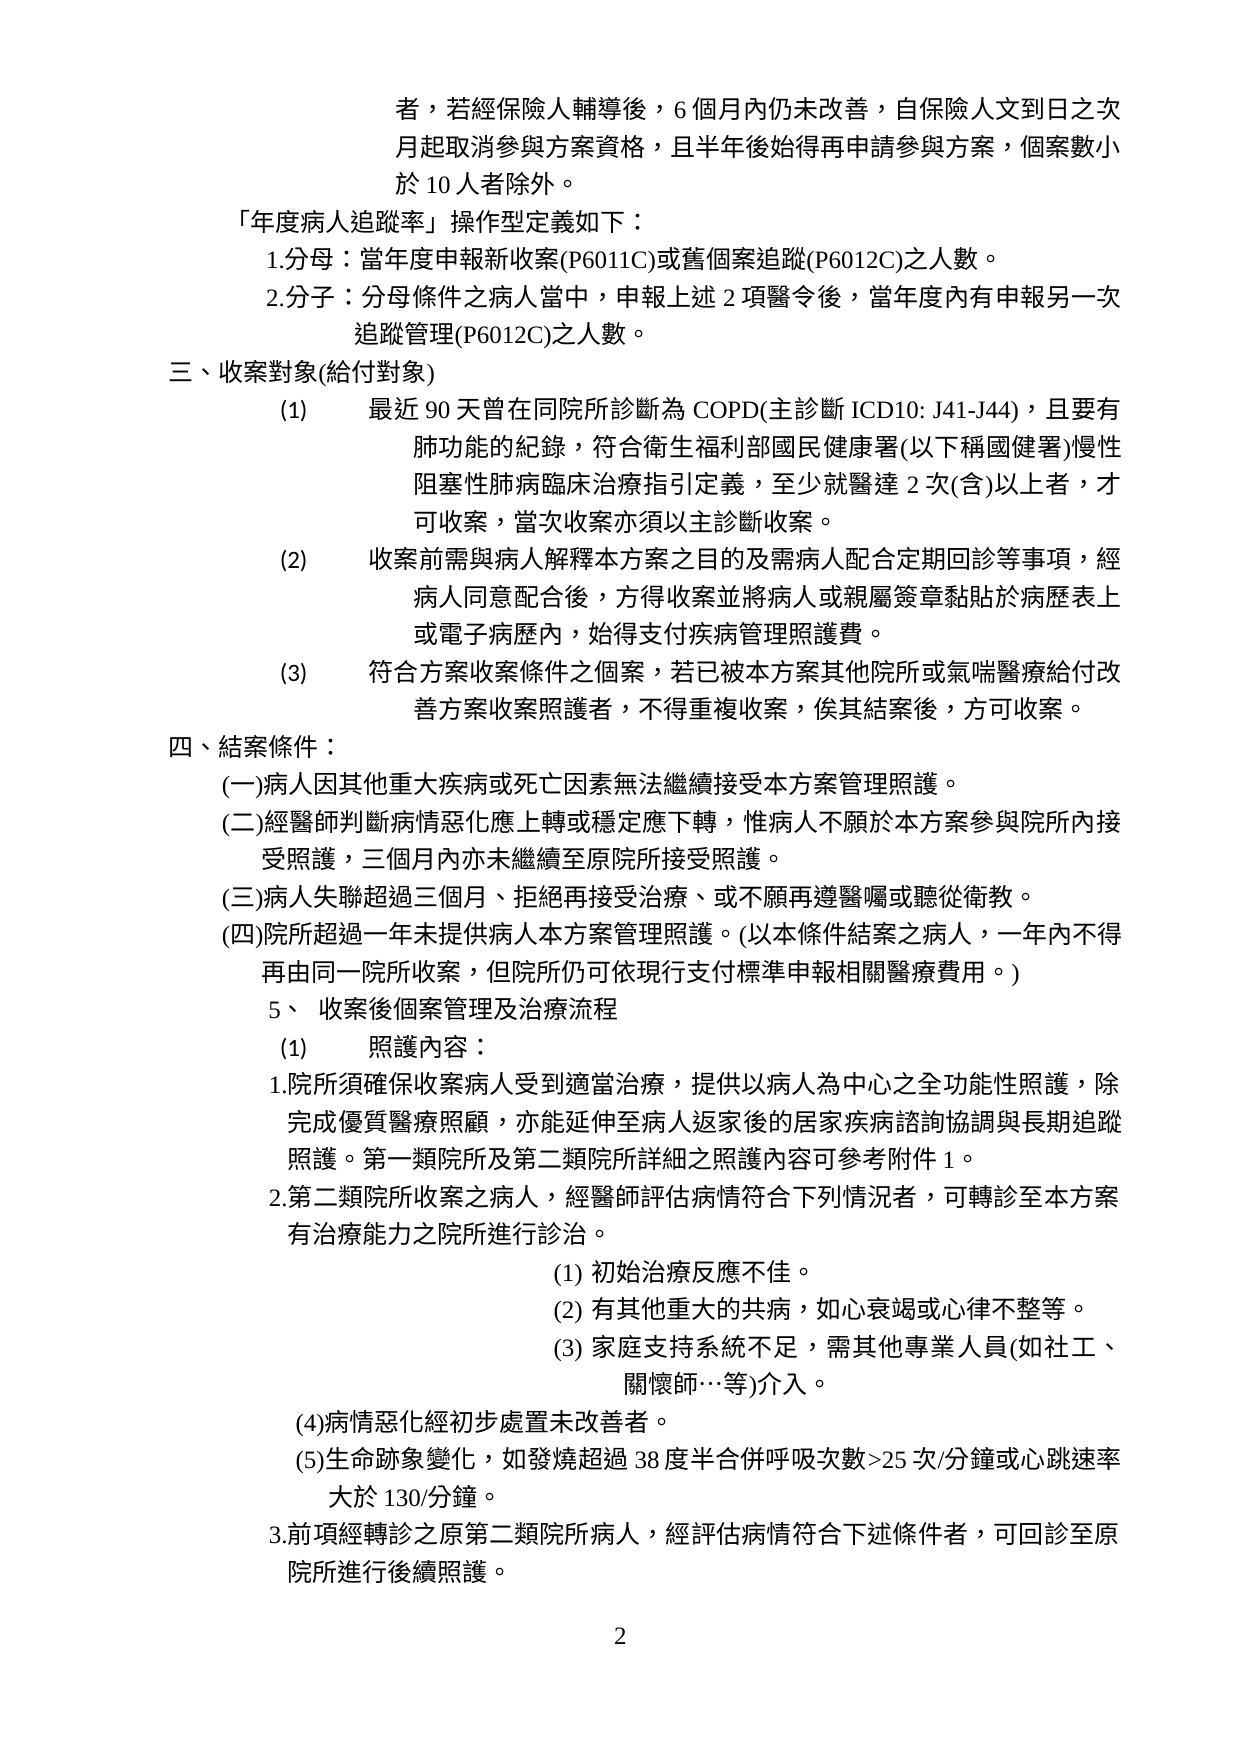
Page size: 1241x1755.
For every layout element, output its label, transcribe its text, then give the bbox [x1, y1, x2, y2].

text 四、結案條件： [168, 726, 1122, 764]
text 2.第二類院所收案之病人，經醫師評估病情符合下列情況者，可轉診至本方案有治療能力之院所進行診治。 [269, 1176, 1122, 1251]
list 照護內容： [279, 1026, 1122, 1064]
list 有其他重大的共病，如心衰竭或心律不整等。 [553, 1289, 1122, 1326]
text (4)病情惡化經初步處置未改善者。 [295, 1401, 1122, 1439]
text 1.分母：當年度申報新收案(P6011C)或舊個案追蹤(P6012C)之人數。 [266, 239, 1122, 276]
text 「年度病人追蹤率」操作型定義如下： [207, 201, 1122, 239]
list 最近90天曾在同院所診斷為COPD(主診斷ICD10: J41-J44)，且要有肺功能的紀錄，符合衛生福利部國民健康署(以下稱國健署)慢性阻塞性肺病臨床治療指引定義，至少就醫達2次(含)以上者，才可收案，當次收案亦須以主診斷收案。 [279, 389, 1122, 539]
list 符合方案收案條件之個案，若已被本方案其他院所或氣喘醫療給付改善方案收案照護者，不得重複收案，俟其結案後，方可收案。 [279, 651, 1122, 726]
list 家庭支持系統不足，需其他專業人員(如社工、關懷師…等)介入。 [553, 1326, 1122, 1401]
list 收案後個案管理及治療流程 [268, 989, 1122, 1026]
text (一)病人因其他重大疾病或死亡因素無法繼續接受本方案管理照護。 [222, 764, 1122, 801]
list 初始治療反應不佳。 [553, 1251, 1122, 1289]
text 2.分子：分母條件之病人當中，申報上述2項醫令後，當年度內有申報另一次追蹤管理(P6012C)之人數。 [266, 276, 1122, 351]
list 收案前需與病人解釋本方案之目的及需病人配合定期回診等事項，經病人同意配合後，方得收案並將病人或親屬簽章黏貼於病歷表上或電子病歷內，始得支付疾病管理照護費。 [279, 539, 1122, 651]
text 三、收案對象(給付對象) [168, 351, 1122, 389]
text 1.院所須確保收案病人受到適當治療，提供以病人為中心之全功能性照護，除完成優質醫療照顧，亦能延伸至病人返家後的居家疾病諮詢協調與長期追蹤照護。第一類院所及第二類院所詳細之照護內容可參考附件1。 [269, 1064, 1122, 1176]
text (三)病人失聯超過三個月、拒絕再接受治療、或不願再遵醫囑或聽從衛教。 [222, 876, 1122, 914]
text (5)生命跡象變化，如發燒超過38度半合併呼吸次數>25次/分鐘或心跳速率大於130/分鐘。 [295, 1439, 1122, 1514]
list 者，若經保險人輔導後，6 個月內仍未改善，自保險人文到日之次月起取消參與方案資格，且半年後始得再申請參與方案，個案數小於10人者除外。 [345, 89, 1122, 201]
text (四)院所超過一年未提供病人本方案管理照護。(以本條件結案之病人，一年內不得再由同一院所收案，但院所仍可依現行支付標準申報相關醫療費用。) [222, 914, 1122, 989]
text 3.前項經轉診之原第二類院所病人，經評估病情符合下述條件者，可回診至原院所進行後續照護。 [269, 1514, 1122, 1589]
text (二)經醫師判斷病情惡化應上轉或穩定應下轉，惟病人不願於本方案參與院所內接受照護，三個月內亦未繼續至原院所接受照護。 [222, 801, 1122, 876]
